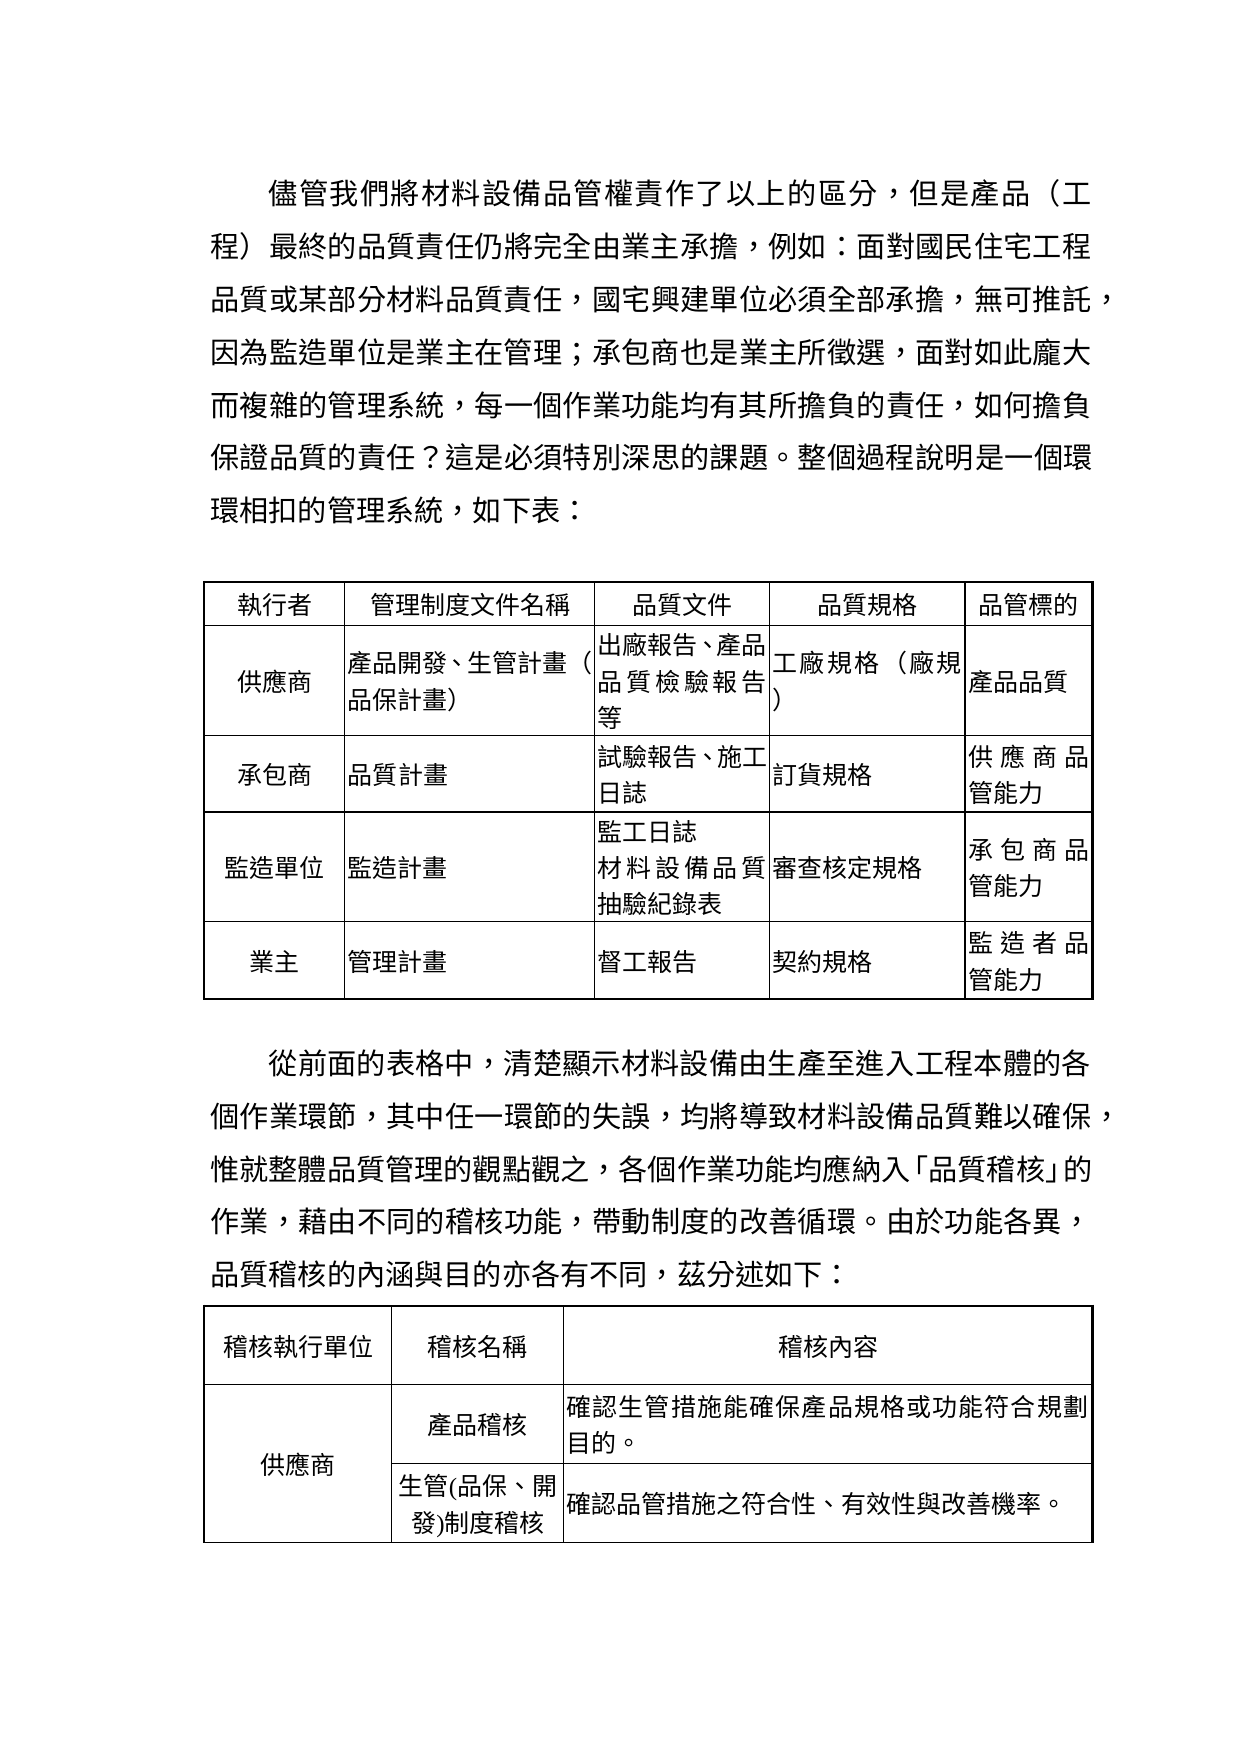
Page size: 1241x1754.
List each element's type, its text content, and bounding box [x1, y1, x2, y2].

table_cell 供應商 [205, 626, 344, 734]
text 從前面的表格中，清楚顯示材料設備由生產至進入工程本體的各個作業環節，其中任一環節的失誤，均將導致材料設備品質難以確保，惟就整體品質管理的觀點觀之，各個作業功能均應納入「品質稽核」的作業，藉由不同的稽核功能，帶動制度的改善循環。由於功能各異，品質稽核的內涵與目的亦各有不同，茲分述如下： [210, 1041, 1092, 1294]
table_header 執行者 [205, 583, 344, 625]
table_header 品質文件 [595, 583, 769, 625]
table_cell 試驗報告、施工日誌 [595, 736, 769, 811]
table_cell 出廠報告、產品品質檢驗報告等 [595, 626, 769, 734]
table_cell 監造者品管能力 [966, 922, 1091, 998]
table_cell 生管(品保、開發)制度稽核 [392, 1464, 563, 1542]
table_cell 督工報告 [595, 922, 769, 998]
table_cell 監造計畫 [345, 813, 594, 921]
table_cell 承包商 [205, 736, 344, 811]
table_cell 供應商 [205, 1385, 391, 1542]
text 儘管我們將材料設備品管權責作了以上的區分，但是產品（工程）最終的品質責任仍將完全由業主承擔，例如：面對國民住宅工程品質或某部分材料品質責任，國宅興建單位必須全部承擔，無可推託，因為監造單位是業主在管理；承包商也是業主所徵選，面對如此龐大而複雜的管理系統，每一個作業功能均有其所擔負的責任，如何擔負保證品質的責任？這是必須特別深思的課題。整個過程說明是一個環環相扣的管理系統，如下表： [210, 171, 1092, 530]
table_cell 產品品質 [966, 626, 1091, 734]
table_cell 監工日誌 材料設備品質抽驗紀錄表 [595, 813, 769, 921]
table_cell 業主 [205, 922, 344, 998]
table_header 稽核內容 [564, 1307, 1091, 1384]
table_cell 產品開發、生管計畫（品保計畫） [345, 626, 594, 734]
table_header 管理制度文件名稱 [345, 583, 594, 625]
table_cell 工廠規格（廠規） [770, 626, 964, 734]
table_cell 契約規格 [770, 922, 964, 998]
table_cell 確認品管措施之符合性、有效性與改善機率。 [564, 1464, 1091, 1542]
table_header 稽核執行單位 [205, 1307, 391, 1384]
table_cell 確認生管措施能確保產品規格或功能符合規劃目的。 [564, 1385, 1091, 1463]
table_cell 管理計畫 [345, 922, 594, 998]
table_cell 承包商品管能力 [966, 813, 1091, 921]
table_cell 品質計畫 [345, 736, 594, 811]
table_header 稽核名稱 [392, 1307, 563, 1384]
table_cell 供應商品管能力 [966, 736, 1091, 811]
table_header 品質規格 [770, 583, 964, 625]
table_header 品管標的 [966, 583, 1091, 625]
table_cell 審查核定規格 [770, 813, 964, 921]
table_cell 監造單位 [205, 813, 344, 921]
table_cell 產品稽核 [392, 1385, 563, 1463]
table_cell 訂貨規格 [770, 736, 964, 811]
